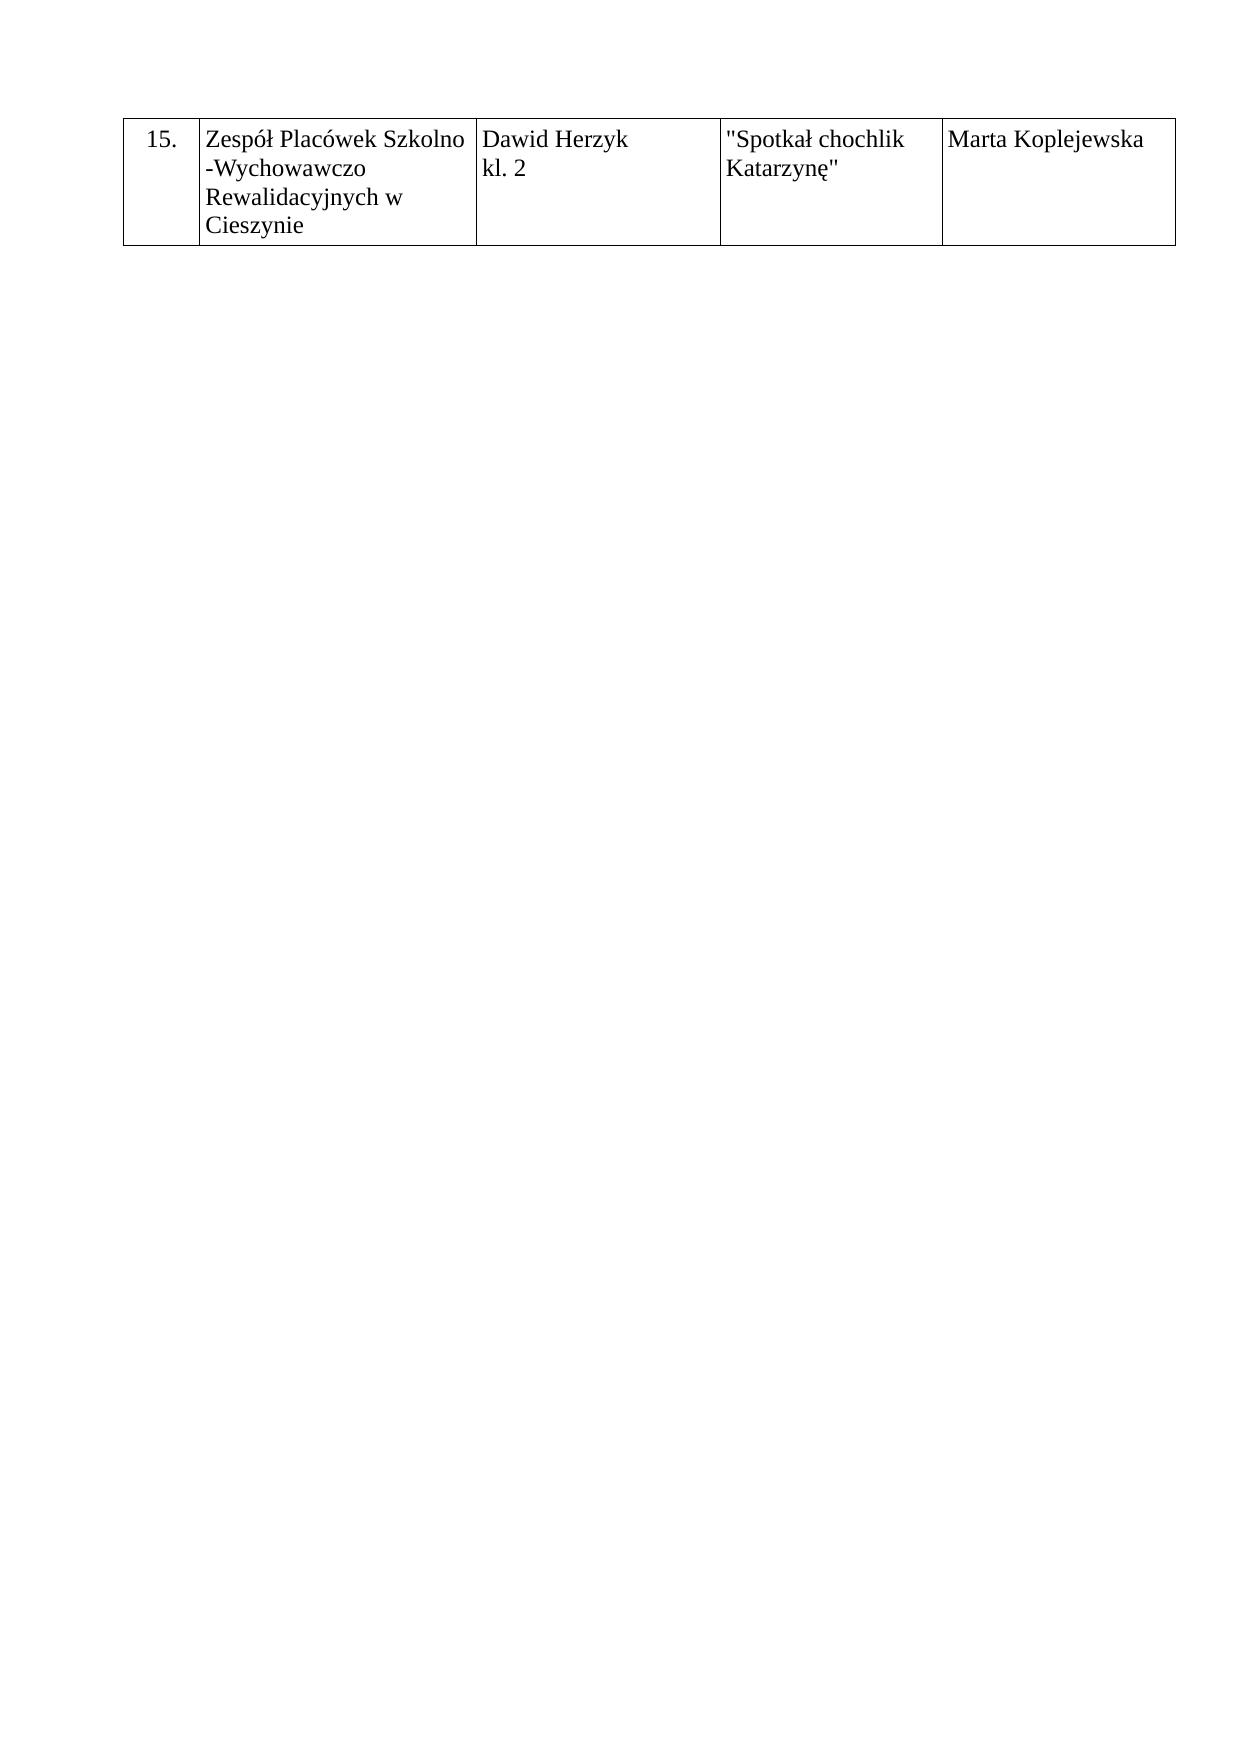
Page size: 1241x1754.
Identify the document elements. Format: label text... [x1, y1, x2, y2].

table_cell Dawid Herzyk kl. 2 [477, 119, 720, 245]
table_cell 15. [124, 119, 199, 245]
table_cell Zespół Placówek Szkolno -Wychowawczo Rewalidacyjnych w Cieszynie [200, 119, 476, 245]
table_cell [116, 118, 123, 245]
table_cell "Spotkał chochlik Katarzynę" [721, 119, 942, 245]
table_cell Marta Koplejewska [943, 119, 1175, 245]
